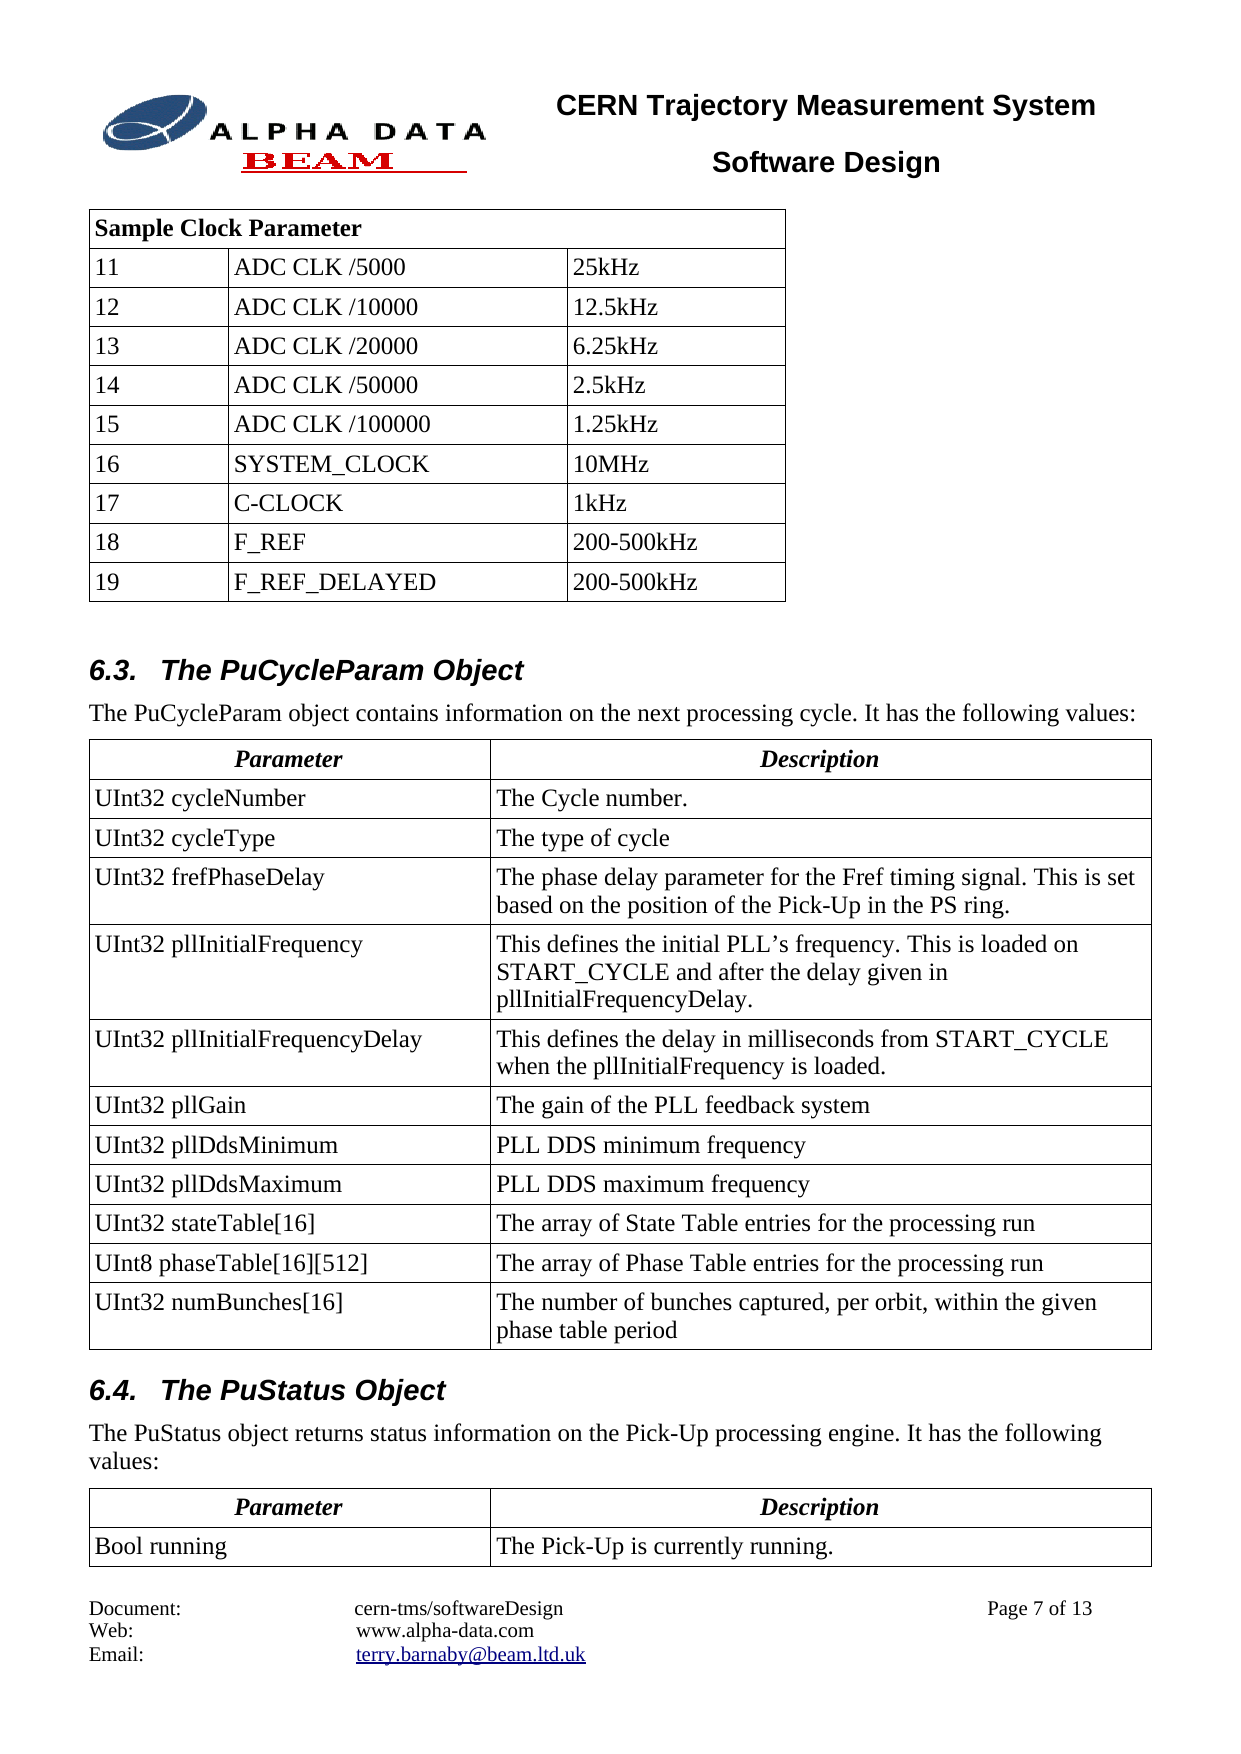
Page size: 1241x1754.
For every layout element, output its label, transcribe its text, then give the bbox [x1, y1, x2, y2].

picture [88, 88, 502, 179]
table_cell 12.5kHz [568, 288, 785, 326]
table_cell UInt32 pllInitialFrequencyDelay [90, 1020, 490, 1086]
table_cell The Cycle number. [491, 780, 1151, 818]
table_cell UInt32 pllInitialFrequency [90, 925, 490, 1019]
table_cell This defines the initial PLL’s frequency. This is loaded on START_CYCLE and after the delay given in pllInitialFrequencyDelay. [491, 925, 1151, 1019]
table_header Parameter [90, 1489, 490, 1527]
table_cell UInt32 pllGain [90, 1087, 490, 1125]
table_cell PLL DDS maximum frequency [491, 1165, 1151, 1204]
table_cell The phase delay parameter for the Fref timing signal. This is set based on the position of the Pick-Up in the PS ring. [491, 858, 1151, 924]
table_cell PLL DDS minimum frequency [491, 1126, 1151, 1164]
table_cell 18 [90, 524, 228, 562]
table_cell UInt32 pllDdsMaximum [90, 1165, 490, 1204]
table_cell ADC CLK /50000 [229, 366, 567, 405]
table_cell 12 [90, 288, 228, 326]
table_cell F_REF [229, 524, 567, 562]
table_cell 6.25kHz [568, 327, 785, 365]
table_cell ADC CLK /100000 [229, 406, 567, 444]
table_cell 1kHz [568, 484, 785, 523]
table_cell 11 [90, 249, 228, 287]
table_cell Bool running [90, 1528, 490, 1566]
table_cell UInt32 cycleNumber [90, 780, 490, 818]
table_cell 1.25kHz [568, 406, 785, 444]
table_cell 10MHz [568, 445, 785, 483]
table_cell 16 [90, 445, 228, 483]
table_cell ADC CLK /20000 [229, 327, 567, 365]
text The PuStatus object returns status information on the Pick-Up processing engine. It has the following values: [88, 1419, 1152, 1475]
table_cell 15 [90, 406, 228, 444]
table_cell SYSTEM_CLOCK [229, 445, 567, 483]
text The PuCycleParam object contains information on the next processing cycle. It has the following values: [88, 699, 1152, 727]
table_cell UInt32 cycleType [90, 819, 490, 857]
subtitle The PuCycleParam Object [88, 654, 1152, 687]
table_header Parameter [90, 740, 490, 779]
table_cell 17 [90, 484, 228, 523]
table_cell C-CLOCK [229, 484, 567, 523]
table_cell ADC CLK /5000 [229, 249, 567, 287]
table_cell This defines the delay in milliseconds from START_CYCLE when the pllInitialFrequency is loaded. [491, 1020, 1151, 1086]
table_header Description [491, 1489, 1151, 1527]
table_cell The number of bunches captured, per orbit, within the given phase table period [491, 1283, 1151, 1349]
table_cell 19 [90, 563, 228, 601]
table_cell UInt32 pllDdsMinimum [90, 1126, 490, 1164]
table_cell The Pick-Up is currently running. [491, 1528, 1151, 1566]
table_cell UInt32 numBunches[16] [90, 1283, 490, 1349]
table_cell 13 [90, 327, 228, 365]
table_cell UInt32 frefPhaseDelay [90, 858, 490, 924]
table_cell The array of State Table entries for the processing run [491, 1205, 1151, 1243]
table_cell The type of cycle [491, 819, 1151, 857]
table_cell 2.5kHz [568, 366, 785, 405]
table_header Sample Clock Parameter [90, 210, 785, 248]
subtitle The PuStatus Object [88, 1374, 1152, 1407]
table_cell UInt32 stateTable[16] [90, 1205, 490, 1243]
table_cell 200-500kHz [568, 563, 785, 601]
table_cell 200-500kHz [568, 524, 785, 562]
table_header Description [491, 740, 1151, 779]
table_cell 14 [90, 366, 228, 405]
table_cell F_REF_DELAYED [229, 563, 567, 601]
table_cell The gain of the PLL feedback system [491, 1087, 1151, 1125]
table_cell UInt8 phaseTable[16][512] [90, 1244, 490, 1282]
table_cell ADC CLK /10000 [229, 288, 567, 326]
table_cell The array of Phase Table entries for the processing run [491, 1244, 1151, 1282]
table_cell 25kHz [568, 249, 785, 287]
